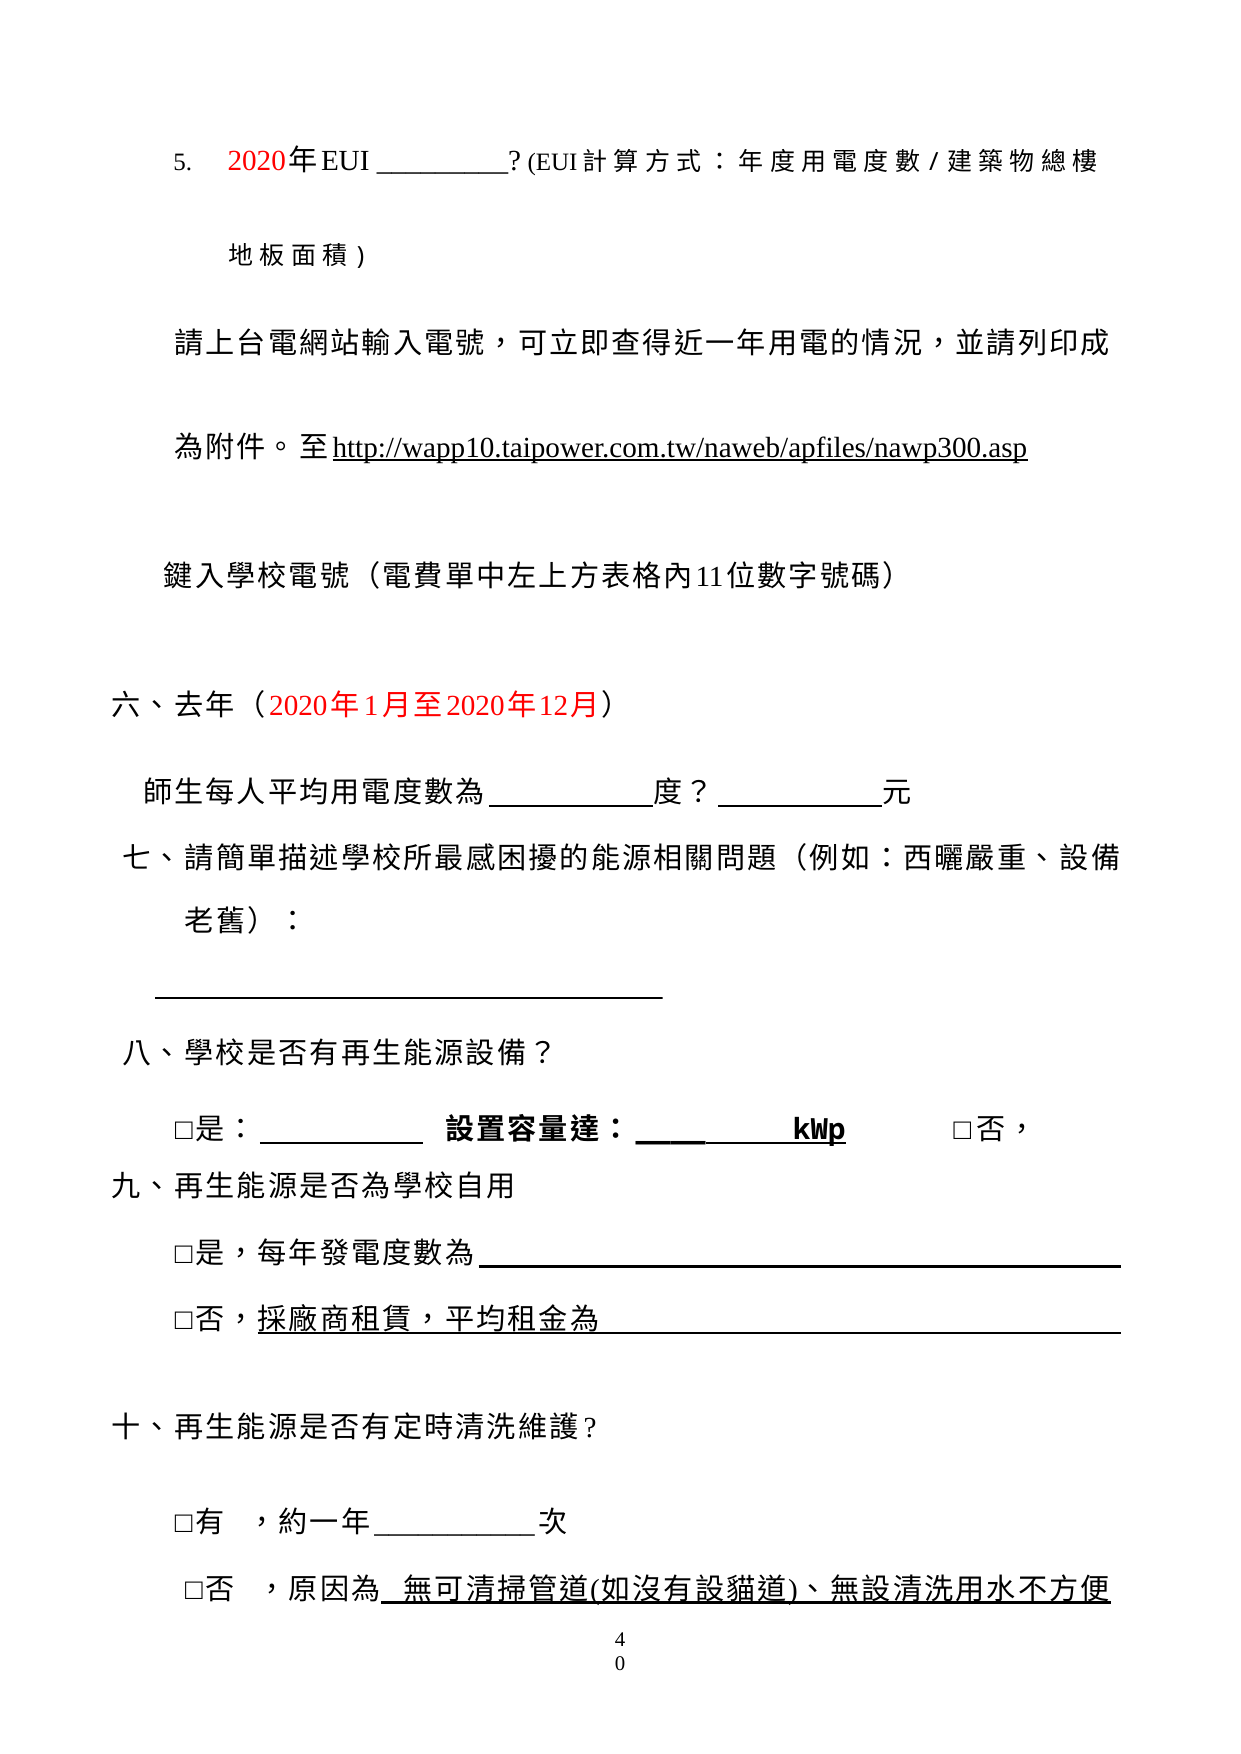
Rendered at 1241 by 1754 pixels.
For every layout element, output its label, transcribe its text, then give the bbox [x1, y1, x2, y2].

text 六、去年（2020年1月至2020年12月） [111, 619, 1121, 744]
text □是，每年發電度數為 [172, 1209, 1121, 1271]
list 2020年EUI _________? (EUI計算方式：年度用電度數/建築物總樓地板面積) [166, 108, 1121, 264]
text 鍵入學校電號（電費單中左上方表格內11位數字號碼） [161, 490, 1121, 615]
text □是： 設置容量達：____ kWp □否， [112, 1076, 1121, 1138]
text 師生每人平均用電度數為 度？ 元 [111, 748, 1121, 811]
text □否 ，原因為 無可清掃管道(如沒有設貓道)、無設清洗用水不方便 [173, 1537, 1121, 1599]
text 請上台電網站輸入電號，可立即查得近一年用電的情況，並請列印成為附件。至http://wapp10.taipower.com.tw/naweb/apfiles/nawp300.asp [163, 299, 1121, 486]
text □有 ，約一年___________次 [172, 1470, 1121, 1533]
text □否，採廠商租賃，平均租金為 [172, 1275, 1121, 1337]
text 八、學校是否有再生能源設備？ [112, 1009, 1121, 1072]
text 九、再生能源是否為學校自用 [104, 1142, 1121, 1205]
text 七、請簡單描述學校所最感困擾的能源相關問題（例如：西曬嚴重、設備老舊）： [113, 814, 1121, 939]
text 十、再生能源是否有定時清洗維護? [104, 1341, 1121, 1466]
